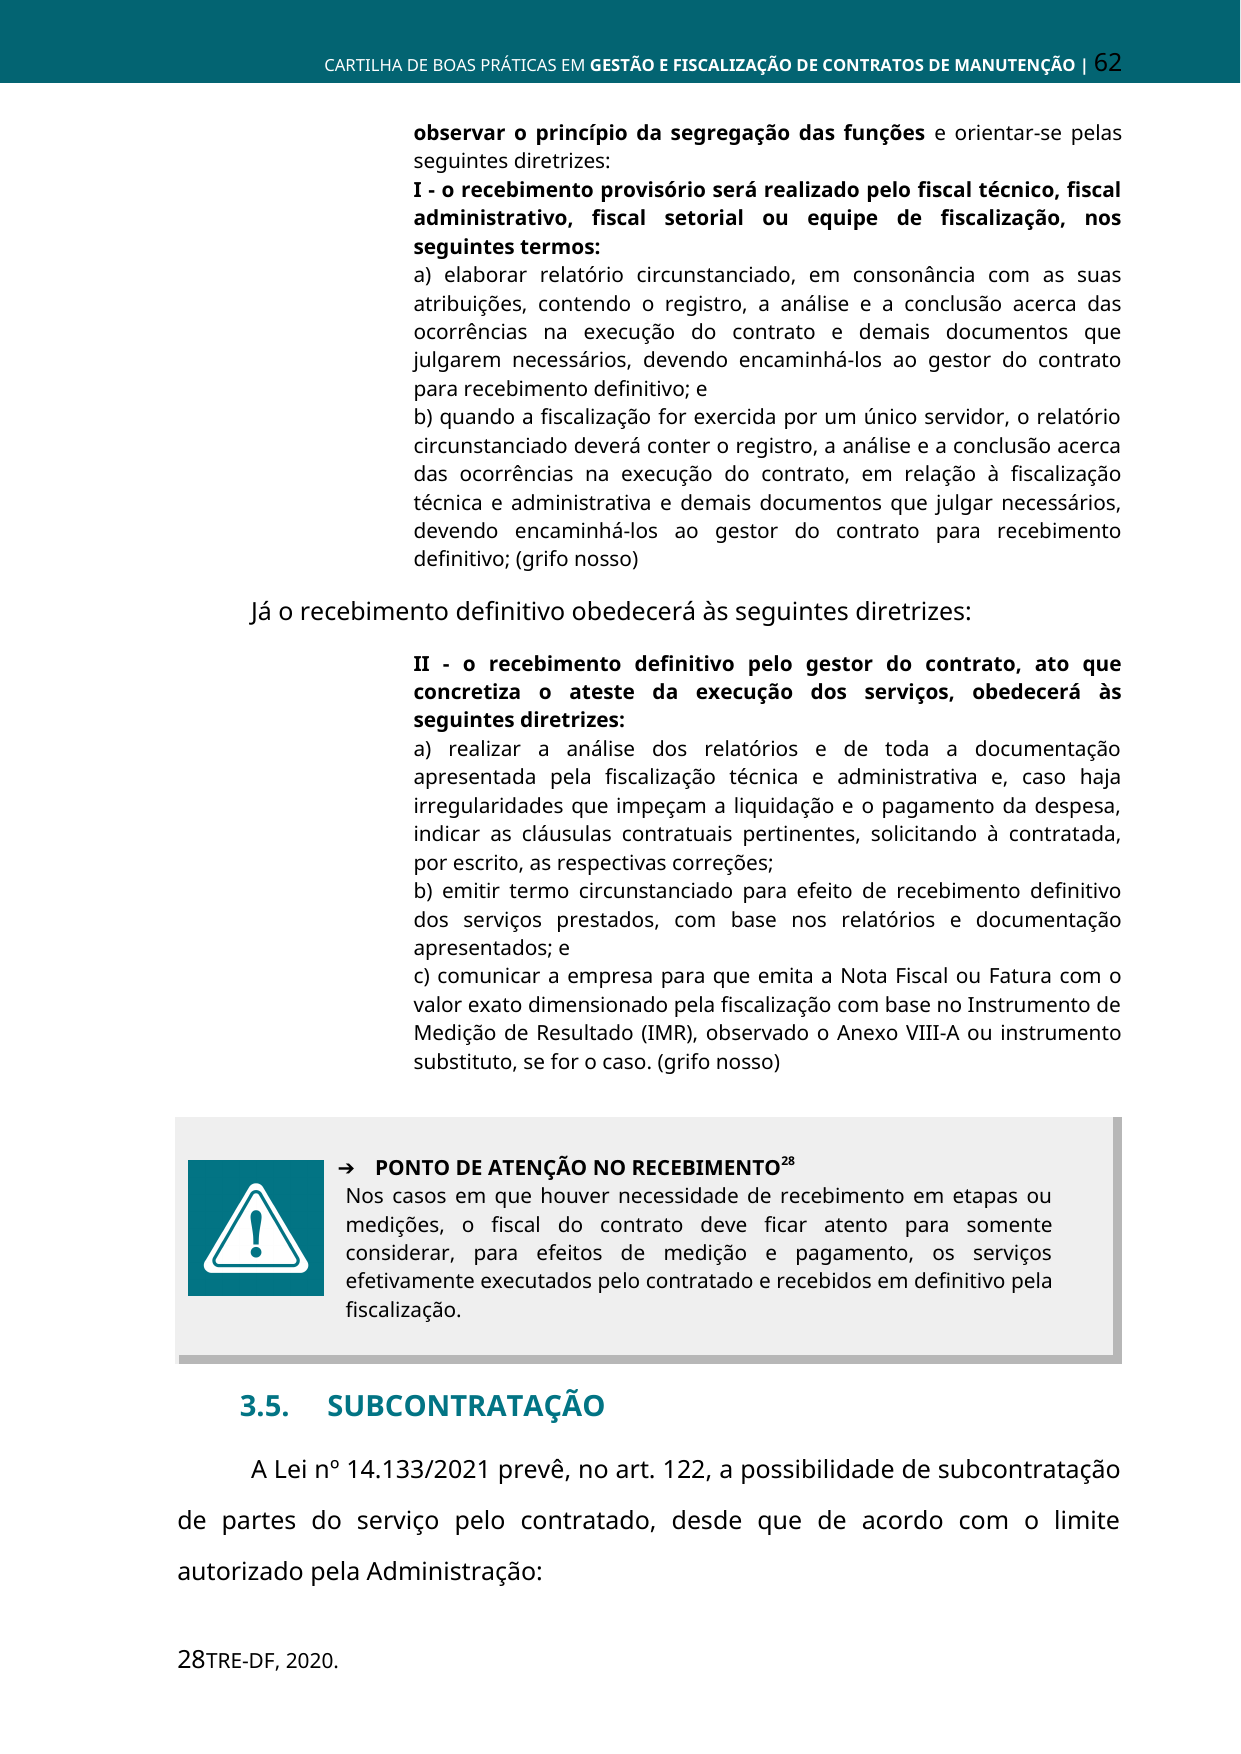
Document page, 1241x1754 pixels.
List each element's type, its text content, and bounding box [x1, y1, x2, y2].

text A Lei nº 14.133/2021 prevê, no art. 122, a possibilidade de subcontratação de partes do serviço pelo contratado, desde que de acordo com o limite autorizado pela Administração: [177, 1451, 1122, 1588]
text c) comunicar a empresa para que emita a Nota Fiscal ou Fatura com o valor exato dimensionado pela fiscalização com base no Instrumento de Medição de Resultado (IMR), observado o Anexo VIII-A ou instrumento substituto, se for o caso. (grifo nosso) [413, 962, 1122, 1075]
text II - o recebimento definitivo pelo gestor do contrato, ato que concretiza o ateste da execução dos serviços, obedecerá às seguintes diretrizes: [413, 649, 1122, 734]
table_header PONTO DE ATENÇÃO NO RECEBIMENTO Nos casos em que houver necessidade de recebimento em etapas ou medições, o fiscal do contrato deve ficar atento para somente considerar, para efeitos de medição e pagamento, os serviços efetivamente executados pelo contratado e recebidos em definitivo pela fiscalização. [336, 1122, 1113, 1355]
text b) quando a fiscalização for exercida por um único servidor, o relatório circunstanciado deverá conter o registro, a análise e a conclusão acerca das ocorrências na execução do contrato, em relação à fiscalização técnica e administrativa e demais documentos que julgar necessários, devendo encaminhá-los ao gestor do contrato para recebimento definitivo; (grifo nosso) [413, 402, 1122, 573]
text b) emitir termo circunstanciado para efeito de recebimento definitivo dos serviços prestados, com base nos relatórios e documentação apresentados; e [413, 876, 1122, 962]
text Já o recebimento definitivo obedecerá às seguintes diretrizes: [177, 594, 1122, 628]
text I - o recebimento provisório será realizado pelo fiscal técnico, fiscal administrativo, fiscal setorial ou equipe de fiscalização, nos seguintes termos: [413, 175, 1122, 260]
picture [0, 0, 1241, 83]
text a) elaborar relatório circunstanciado, em consonância com as suas atribuições, contendo o registro, a análise e a conclusão acerca das ocorrências na execução do contrato e demais documentos que julgarem necessários, devendo encaminhá-los ao gestor do contrato para recebimento definitivo; e [413, 260, 1122, 402]
picture [188, 1160, 324, 1296]
subtitle SUBCONTRATAÇÃO [289, 1385, 1122, 1425]
table_header [179, 1122, 334, 1355]
text a) realizar a análise dos relatórios e de toda a documentação apresentada pela fiscalização técnica e administrativa e, caso haja irregularidades que impeçam a liquidação e o pagamento da despesa, indicar as cláusulas contratuais pertinentes, solicitando à contratada, por escrito, as respectivas correções; [413, 734, 1122, 876]
text observar o princípio da segregação das funções e orientar-se pelas seguintes diretrizes: [413, 118, 1122, 175]
